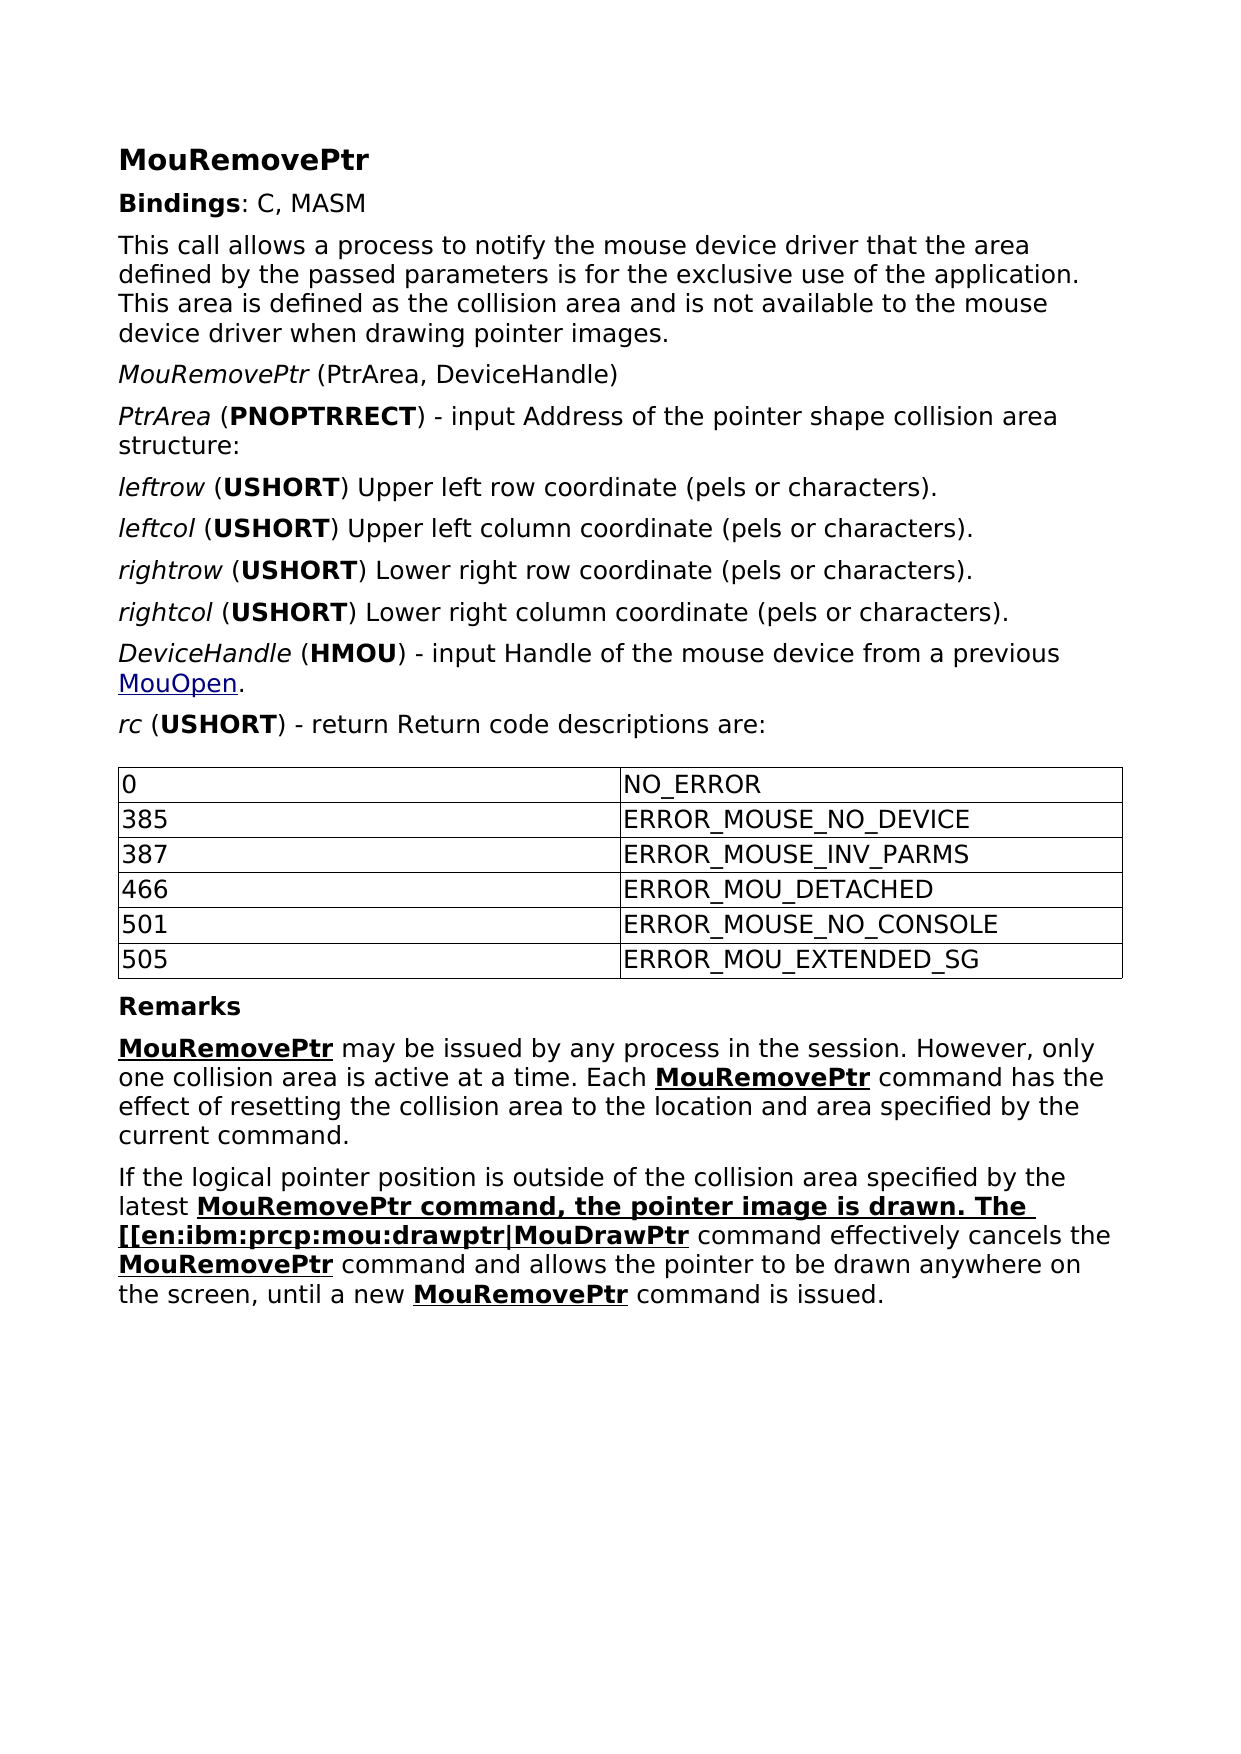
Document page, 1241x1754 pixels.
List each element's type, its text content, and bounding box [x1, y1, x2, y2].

text rc (USHORT) - return Return code descriptions are: [118, 710, 1122, 739]
table_cell ERROR_MOUSE_NO_DEVICE [621, 803, 1122, 837]
text MouRemovePtr may be issued by any process in the session. However, only one collision area is active at a time. Each MouRemovePtr command has the effect of resetting the collision area to the location and area specified by the current command. [118, 1034, 1122, 1151]
table_cell 387 [119, 838, 620, 872]
table_cell ERROR_MOU_DETACHED [621, 873, 1122, 907]
subtitle MouRemovePtr [118, 143, 1122, 177]
text Bindings: C, MASM [118, 189, 1122, 219]
text DeviceHandle (HMOU) - input Handle of the mouse device from a previous MouOpen. [118, 639, 1122, 698]
table_cell ERROR_MOUSE_INV_PARMS [621, 838, 1122, 872]
text This call allows a process to notify the mouse device driver that the area defined by the passed parameters is for the exclusive use of the application. This area is defined as the collision area and is not available to the mouse device driver when drawing pointer images. [118, 231, 1122, 348]
table_cell ERROR_MOU_EXTENDED_SG [621, 944, 1122, 977]
table_cell 501 [119, 908, 620, 942]
text leftcol (USHORT) Upper left column coordinate (pels or characters). [118, 514, 1122, 544]
table_header 0 [119, 768, 620, 802]
text rightcol (USHORT) Lower right column coordinate (pels or characters). [118, 598, 1122, 627]
table_cell 385 [119, 803, 620, 837]
table_cell 466 [119, 873, 620, 907]
table_cell ERROR_MOUSE_NO_CONSOLE [621, 908, 1122, 942]
text If the logical pointer position is outside of the collision area specified by the latest MouRemovePtr command, the pointer image is drawn. The [[en:ibm:prcp:mou:drawptr|MouDrawPtr command effectively cancels the MouRemovePtr command and allows the pointer to be drawn anywhere on the screen, until a new MouRemovePtr command is issued. [118, 1163, 1122, 1309]
text rightrow (USHORT) Lower right row coordinate (pels or characters). [118, 556, 1122, 585]
text PtrArea (PNOPTRRECT) - input Address of the pointer shape collision area structure: [118, 402, 1122, 460]
text leftrow (USHORT) Upper left row coordinate (pels or characters). [118, 473, 1122, 502]
table_cell 505 [119, 944, 620, 977]
text MouRemovePtr (PtrArea, DeviceHandle) [118, 360, 1122, 389]
text Remarks [118, 992, 1122, 1022]
table_header NO_ERROR [621, 768, 1122, 802]
